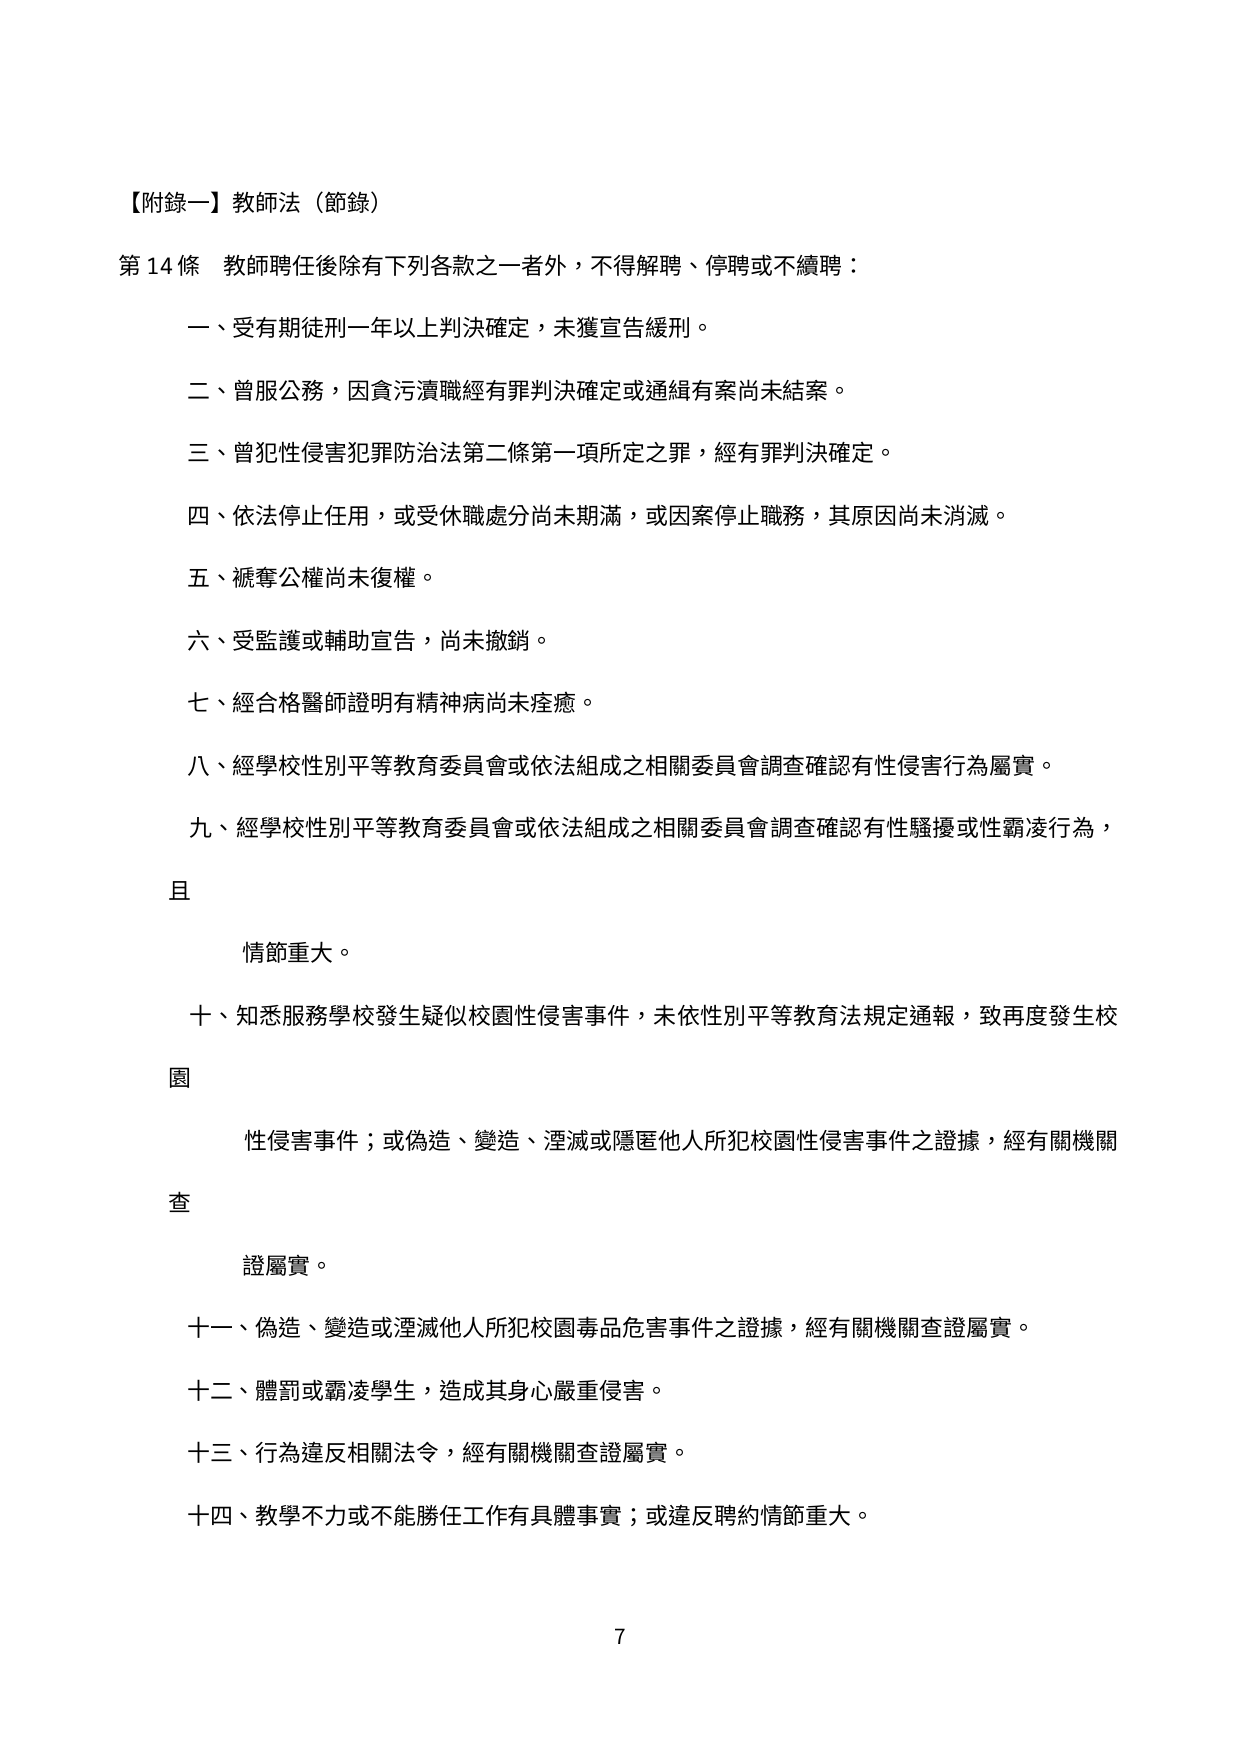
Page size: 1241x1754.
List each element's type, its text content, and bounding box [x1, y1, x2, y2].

text 十一、偽造、變造或湮滅他人所犯校園毒品危害事件之證據，經有關機關查證屬實。 [118, 1285, 1122, 1348]
text 二、曾服公務，因貪污瀆職經有罪判決確定或通緝有案尚未結案。 [118, 348, 1122, 410]
text 九、經學校性別平等教育委員會或依法組成之相關委員會調查確認有性騷擾或性霸凌行為，且 [118, 785, 1122, 910]
text 一、受有期徒刑一年以上判決確定，未獲宣告緩刑。 [118, 285, 1122, 348]
text 五、褫奪公權尚未復權。 [118, 535, 1122, 598]
text 證屬實。 [118, 1223, 1122, 1285]
text 情節重大。 [118, 910, 1122, 973]
text 十四、教學不力或不能勝任工作有具體事實；或違反聘約情節重大。 [118, 1473, 1122, 1535]
text 十三、行為違反相關法令，經有關機關查證屬實。 [118, 1410, 1122, 1473]
text 【附錄一】教師法（節錄） [118, 160, 1122, 223]
text 十、知悉服務學校發生疑似校園性侵害事件，未依性別平等教育法規定通報，致再度發生校園 [118, 973, 1122, 1098]
text 六、受監護或輔助宣告，尚未撤銷。 [118, 598, 1122, 660]
text 性侵害事件；或偽造、變造、湮滅或隱匿他人所犯校園性侵害事件之證據，經有關機關查 [118, 1098, 1122, 1223]
text 第14條 教師聘任後除有下列各款之一者外，不得解聘、停聘或不續聘： [118, 223, 1122, 285]
text 四、依法停止任用，或受休職處分尚未期滿，或因案停止職務，其原因尚未消滅。 [118, 473, 1122, 535]
text 三、曾犯性侵害犯罪防治法第二條第一項所定之罪，經有罪判決確定。 [118, 410, 1122, 473]
text 七、經合格醫師證明有精神病尚未痊癒。 [118, 660, 1122, 723]
text 八、經學校性別平等教育委員會或依法組成之相關委員會調查確認有性侵害行為屬實。 [118, 723, 1122, 785]
text 十二、體罰或霸凌學生，造成其身心嚴重侵害。 [118, 1348, 1122, 1410]
